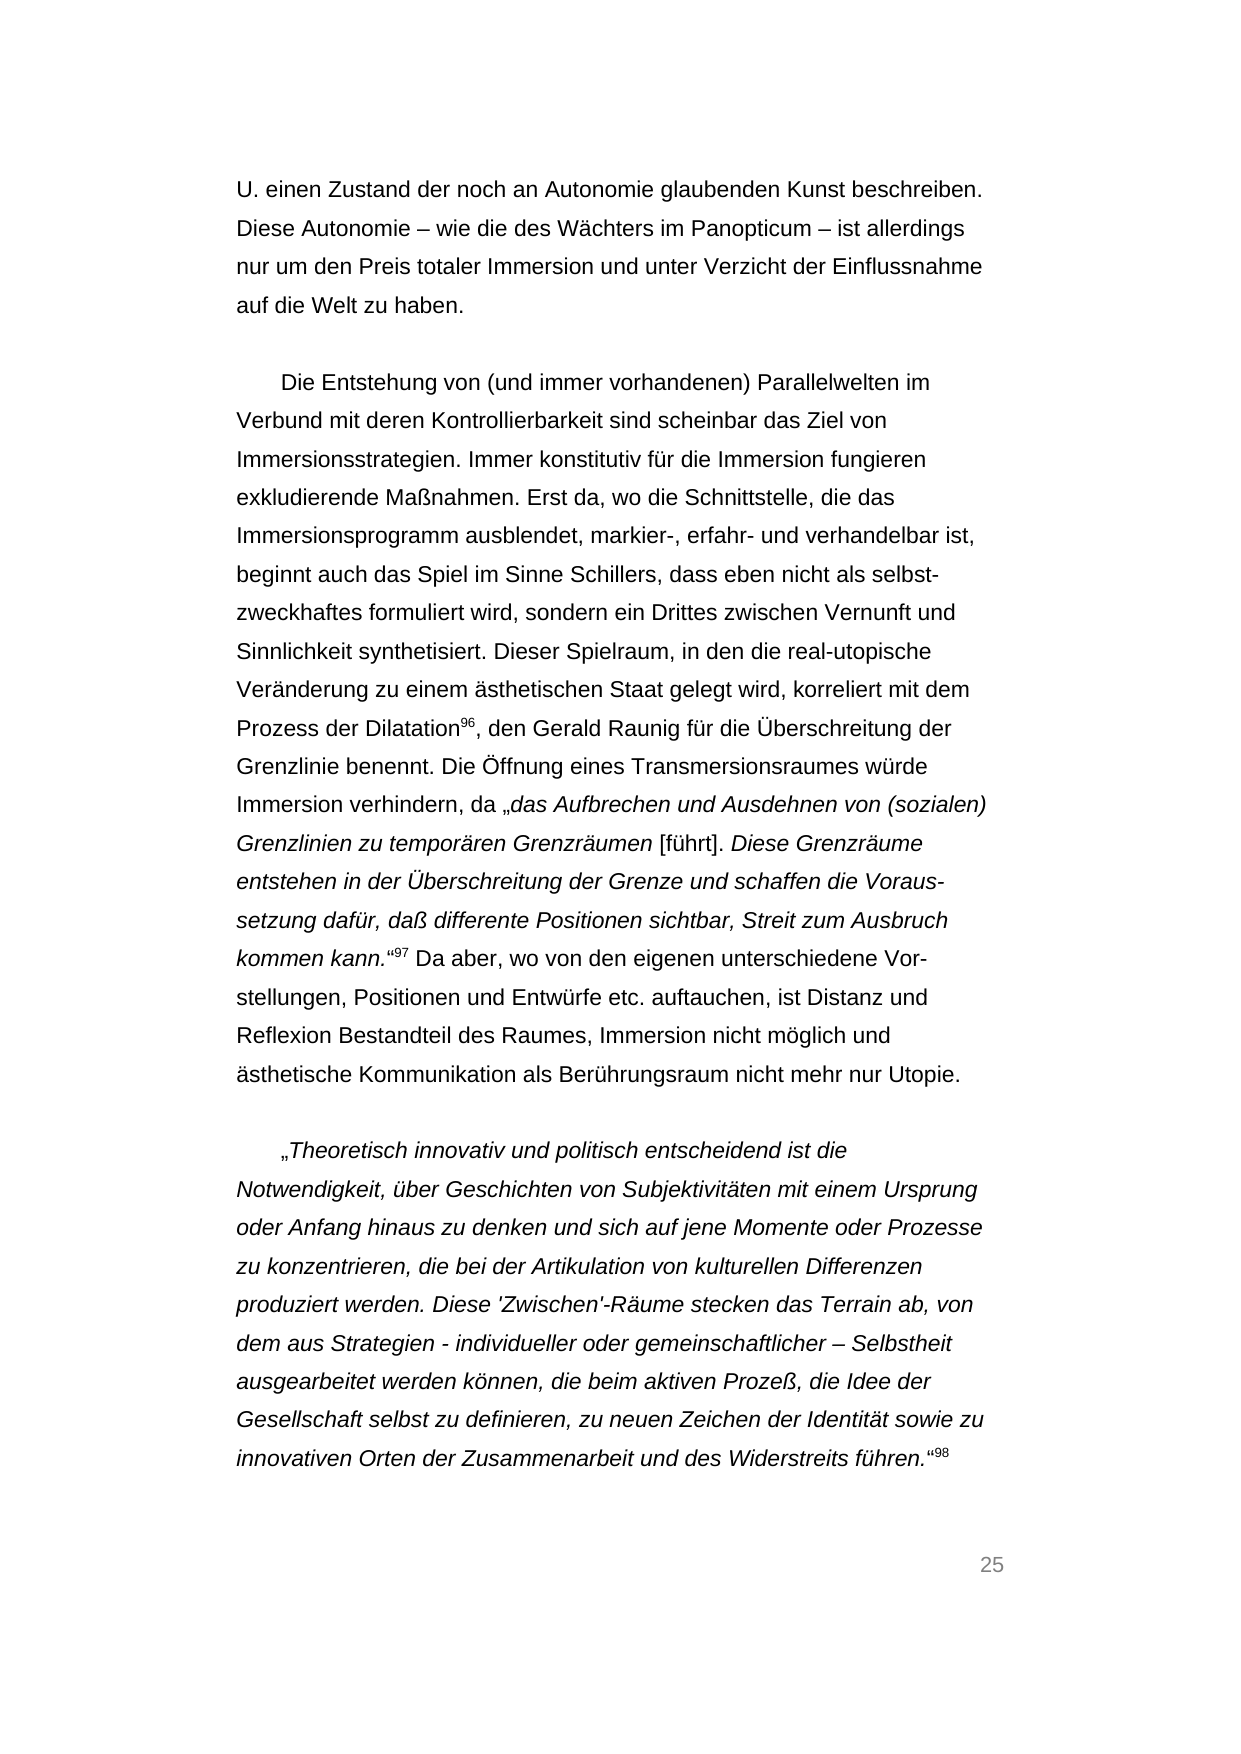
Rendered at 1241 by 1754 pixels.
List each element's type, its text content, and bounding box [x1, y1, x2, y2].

text Die Entstehung von (und immer vorhandenen) Parallelwelten im Verbund mit deren Kontrollierbarkeit sind scheinbar das Ziel von Immersionsstrategien. Immer konstitutiv für die Immersion fungieren exkludierende Maßnahmen. Erst da, wo die Schnittstelle, die das Immersionsprogramm ausblendet, markier-, erfahr- und verhandelbar ist, beginnt auch das Spiel im Sinne Schillers, dass eben nicht als selbst-zweckhaftes formuliert wird, sondern ein Drittes zwischen Vernunft und Sinnlichkeit synthetisiert. Dieser Spielraum, in den die real-utopische Veränderung zu einem ästhetischen Staat gelegt wird, korreliert mit dem Prozess der Dilatation, den Gerald Raunig für die Überschreitung der Grenzlinie benennt. Die Öffnung eines Transmersionsraumes würde Immersion verhindern, da „das Aufbrechen und Ausdehnen von (sozialen) Grenzlinien zu temporären Grenzräumen [führt]. Diese Grenzräume entstehen in der Überschreitung der Grenze und schaffen die Voraus-setzung dafür, daß differente Positionen sichtbar, Streit zum Ausbruch kommen kann.“ Da aber, wo von den eigenen unterschiedene Vor-stellungen, Positionen und Entwürfe etc. auftauchen, ist Distanz und Reflexion Bestandteil des Raumes, Immersion nicht möglich und ästhetische Kommunikation als Berührungsraum nicht mehr nur Utopie. [236, 369, 1004, 1087]
text U. einen Zustand der noch an Autonomie glaubenden Kunst beschreiben. Diese Autonomie – wie die des Wächters im Panopticum – ist allerdings nur um den Preis totaler Immersion und unter Verzicht der Einflussnahme auf die Welt zu haben. [236, 177, 1004, 318]
text „Theoretisch innovativ und politisch entscheidend ist die Notwendigkeit, über Geschichten von Subjektivitäten mit einem Ursprung oder Anfang hinaus zu denken und sich auf jene Momente oder Prozesse zu konzentrieren, die bei der Artikulation von kulturellen Differenzen produziert werden. Diese 'Zwischen'-Räume stecken das Terrain ab, von dem aus Strategien - individueller oder gemeinschaftlicher – Selbstheit ausgearbeitet werden können, die beim aktiven Prozeß, die Idee der Gesellschaft selbst zu definieren, zu neuen Zeichen der Identität sowie zu innovativen Orten der Zusammenarbeit und des Widerstreits führen.“ [236, 1138, 1004, 1471]
